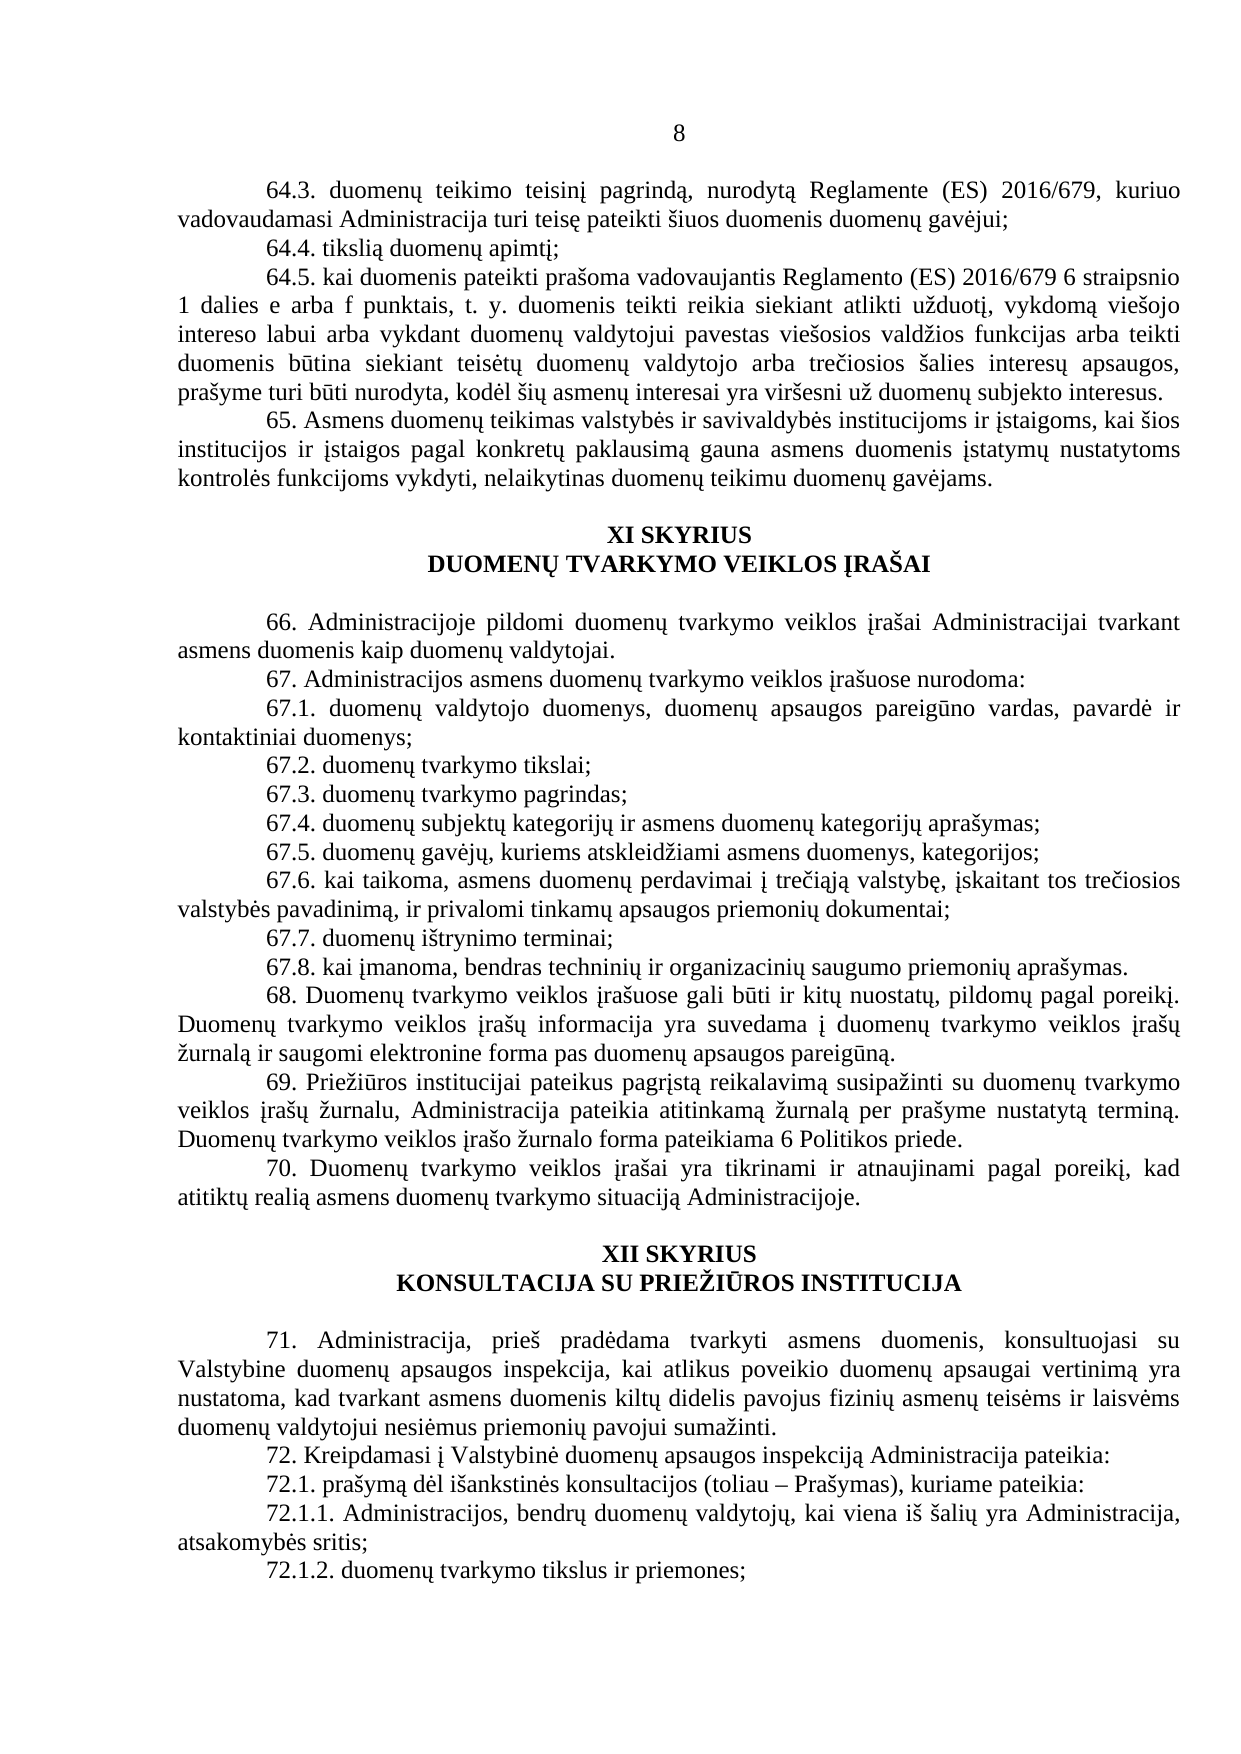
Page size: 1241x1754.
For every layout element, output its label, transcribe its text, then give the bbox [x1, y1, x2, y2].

text 67.5. duomenų gavėjų, kuriems atskleidžiami asmens duomenys, kategorijos; [177, 837, 1181, 866]
text DUOMENŲ TVARKYMO VEIKLOS ĮRAŠAI [177, 549, 1181, 578]
text 64.5. kai duomenis pateikti prašoma vadovaujantis Reglamento (ES) 2016/679 6 straipsnio 1 dalies e arba f punktais, t. y. duomenis teikti reikia siekiant atlikti užduotį, vykdomą viešojo intereso labui arba vykdant duomenų valdytojui pavestas viešosios valdžios funkcijas arba teikti duomenis būtina siekiant teisėtų duomenų valdytojo arba trečiosios šalies interesų apsaugos, prašyme turi būti nurodyta, kodėl šių asmenų interesai yra viršesni už duomenų subjekto interesus. [177, 262, 1181, 406]
text KONSULTACIJA SU PRIEŽIŪROS INSTITUCIJA [177, 1268, 1181, 1297]
text 67.4. duomenų subjektų kategorijų ir asmens duomenų kategorijų aprašymas; [177, 808, 1181, 837]
text 64.4. tikslią duomenų apimtį; [177, 233, 1181, 262]
text 66. Administracijoje pildomi duomenų tvarkymo veiklos įrašai Administracijai tvarkant asmens duomenis kaip duomenų valdytojai. [177, 607, 1181, 664]
text 68. Duomenų tvarkymo veiklos įrašuose gali būti ir kitų nuostatų, pildomų pagal poreikį. Duomenų tvarkymo veiklos įrašų informacija yra suvedama į duomenų tvarkymo veiklos įrašų žurnalą ir saugomi elektronine forma pas duomenų apsaugos pareigūną. [177, 981, 1181, 1067]
text 67.1. duomenų valdytojo duomenys, duomenų apsaugos pareigūno vardas, pavardė ir kontaktiniai duomenys; [177, 693, 1181, 751]
text 71. Administracija, prieš pradėdama tvarkyti asmens duomenis, konsultuojasi su Valstybine duomenų apsaugos inspekcija, kai atlikus poveikio duomenų apsaugai vertinimą yra nustatoma, kad tvarkant asmens duomenis kiltų didelis pavojus fizinių asmenų teisėms ir laisvėms duomenų valdytojui nesiėmus priemonių pavojui sumažinti. [177, 1326, 1181, 1441]
text 64.3. duomenų teikimo teisinį pagrindą, nurodytą Reglamente (ES) 2016/679, kuriuo vadovaudamasi Administracija turi teisę pateikti šiuos duomenis duomenų gavėjui; [177, 176, 1181, 233]
text 72.1.2. duomenų tvarkymo tikslus ir priemones; [177, 1556, 1181, 1584]
text 67.6. kai taikoma, asmens duomenų perdavimai į trečiąją valstybę, įskaitant tos trečiosios valstybės pavadinimą, ir privalomi tinkamų apsaugos priemonių dokumentai; [177, 866, 1181, 923]
text 67.2. duomenų tvarkymo tikslai; [177, 751, 1181, 779]
text 65. Asmens duomenų teikimas valstybės ir savivaldybės institucijoms ir įstaigoms, kai šios institucijos ir įstaigos pagal konkretų paklausimą gauna asmens duomenis įstatymų nustatytoms kontrolės funkcijoms vykdyti, nelaikytinas duomenų teikimu duomenų gavėjams. [177, 406, 1181, 492]
text 72. Kreipdamasi į Valstybinė duomenų apsaugos inspekciją Administracija pateikia: [177, 1441, 1181, 1469]
text 67. Administracijos asmens duomenų tvarkymo veiklos įrašuose nurodoma: [177, 664, 1181, 693]
text 67.8. kai įmanoma, bendras techninių ir organizacinių saugumo priemonių aprašymas. [177, 952, 1181, 981]
text 72.1. prašymą dėl išankstinės konsultacijos (toliau – Prašymas), kuriame pateikia: [177, 1469, 1181, 1498]
text XII SKYRIUS [177, 1239, 1181, 1268]
text 67.7. duomenų ištrynimo terminai; [177, 923, 1181, 952]
text 67.3. duomenų tvarkymo pagrindas; [177, 779, 1181, 808]
text 69. Priežiūros institucijai pateikus pagrįstą reikalavimą susipažinti su duomenų tvarkymo veiklos įrašų žurnalu, Administracija pateikia atitinkamą žurnalą per prašyme nustatytą terminą. Duomenų tvarkymo veiklos įrašo žurnalo forma pateikiama 6 Politikos priede. [177, 1067, 1181, 1153]
text XI SKYRIUS [177, 521, 1181, 549]
text 72.1.1. Administracijos, bendrų duomenų valdytojų, kai viena iš šalių yra Administracija, atsakomybės sritis; [177, 1498, 1181, 1556]
text 70. Duomenų tvarkymo veiklos įrašai yra tikrinami ir atnaujinami pagal poreikį, kad atitiktų realią asmens duomenų tvarkymo situaciją Administracijoje. [177, 1153, 1181, 1211]
